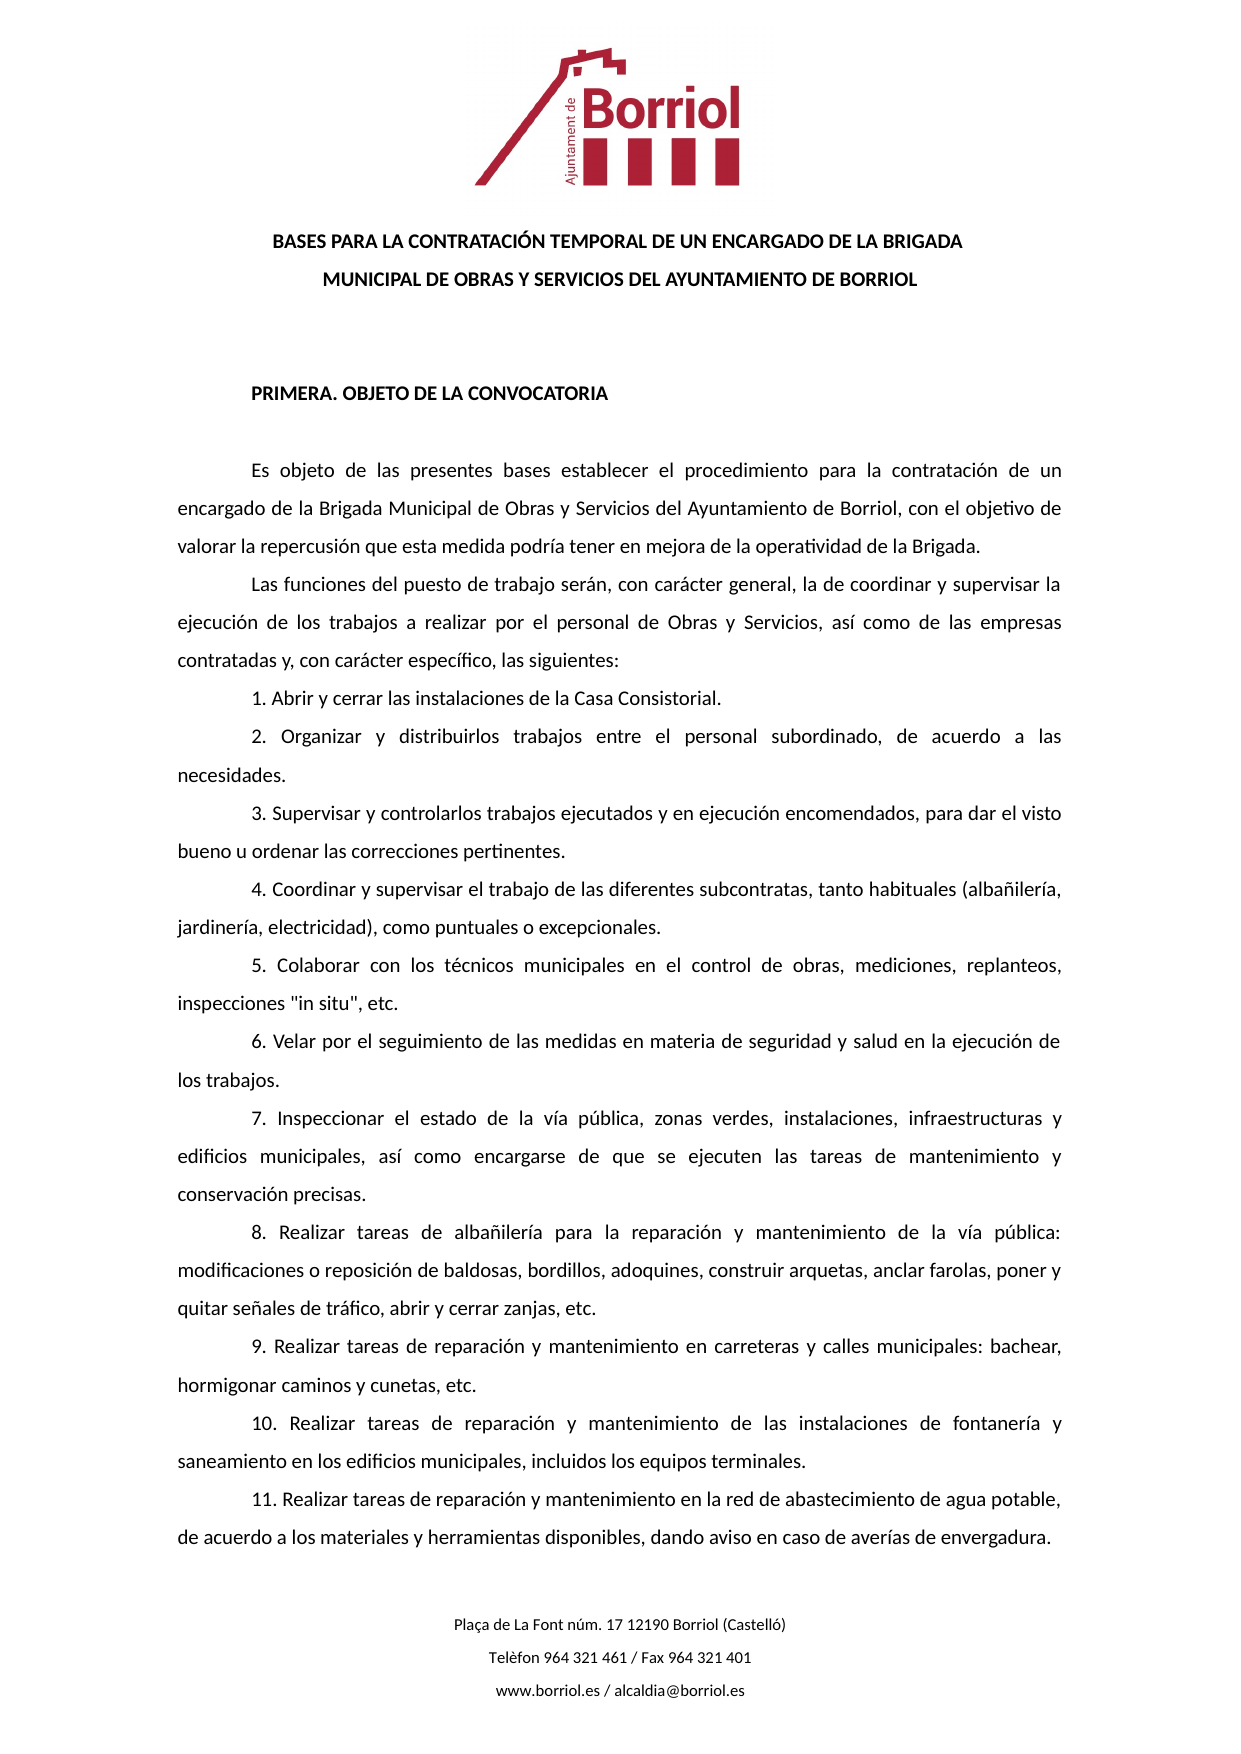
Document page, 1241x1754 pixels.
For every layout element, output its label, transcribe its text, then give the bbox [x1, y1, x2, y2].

text Las funciones del puesto de trabajo serán, con carácter general, la de coordinar y supervisar la ejecución de los trabajos a realizar por el personal de Obras y Servicios, así como de las empresas contratadas y, con carácter específico, las siguientes: [177, 571, 1063, 673]
text 9. Realizar tareas de reparación y mantenimiento en carreteras y calles municipales: bachear, hormigonar caminos y cunetas, etc. [177, 1334, 1063, 1397]
text 2. Organizar y distribuirlos trabajos entre el personal subordinado, de acuerdo a las necesidades. [177, 724, 1063, 787]
text 11. Realizar tareas de reparación y mantenimiento en la red de abastecimiento de agua potable, de acuerdo a los materiales y herramientas disponibles, dando aviso en caso de averías de envergadura. [177, 1486, 1063, 1550]
text 8. Realizar tareas de albañilería para la reparación y mantenimiento de la vía pública: modificaciones o reposición de baldosas, bordillos, adoquines, construir arquetas, anclar farolas, poner y quitar señales de tráfico, abrir y cerrar zanjas, etc. [177, 1219, 1063, 1321]
text 4. Coordinar y supervisar el trabajo de las diferentes subcontratas, tanto habituales (albañilería, jardinería, electricidad), como puntuales o excepcionales. [177, 876, 1063, 940]
picture [461, 20, 779, 216]
text 3. Supervisar y controlarlos trabajos ejecutados y en ejecución encomendados, para dar el visto bueno u ordenar las correcciones pertinentes. [177, 800, 1063, 863]
text MUNICIPAL DE OBRAS Y SERVICIOS DEL AYUNTAMIENTO DE BORRIOL [177, 266, 1063, 292]
text 10. Realizar tareas de reparación y mantenimiento de las instalaciones de fontanería y saneamiento en los edificios municipales, incluidos los equipos terminales. [177, 1410, 1063, 1473]
text Es objeto de las presentes bases establecer el procedimiento para la contratación de un encargado de la Brigada Municipal de Obras y Servicios del Ayuntamiento de Borriol, con el objetivo de valorar la repercusión que esta medida podría tener en mejora de la operatividad de la Brigada. [177, 457, 1063, 558]
text PRIMERA. OBJETO DE LA CONVOCATORIA [177, 381, 1063, 406]
text 1. Abrir y cerrar las instalaciones de la Casa Consistorial. [177, 686, 1063, 711]
text BASES PARA LA CONTRATACIÓN TEMPORAL DE UN ENCARGADO DE LA BRIGADA [177, 214, 1063, 253]
text 7. Inspeccionar el estado de la vía pública, zonas verdes, instalaciones, infraestructuras y edificios municipales, así como encargarse de que se ejecuten las tareas de mantenimiento y conservación precisas. [177, 1105, 1063, 1207]
text 6. Velar por el seguimiento de las medidas en materia de seguridad y salud en la ejecución de los trabajos. [177, 1029, 1063, 1092]
text 5. Colaborar con los técnicos municipales en el control de obras, mediciones, replanteos, inspecciones "in situ", etc. [177, 952, 1063, 1016]
